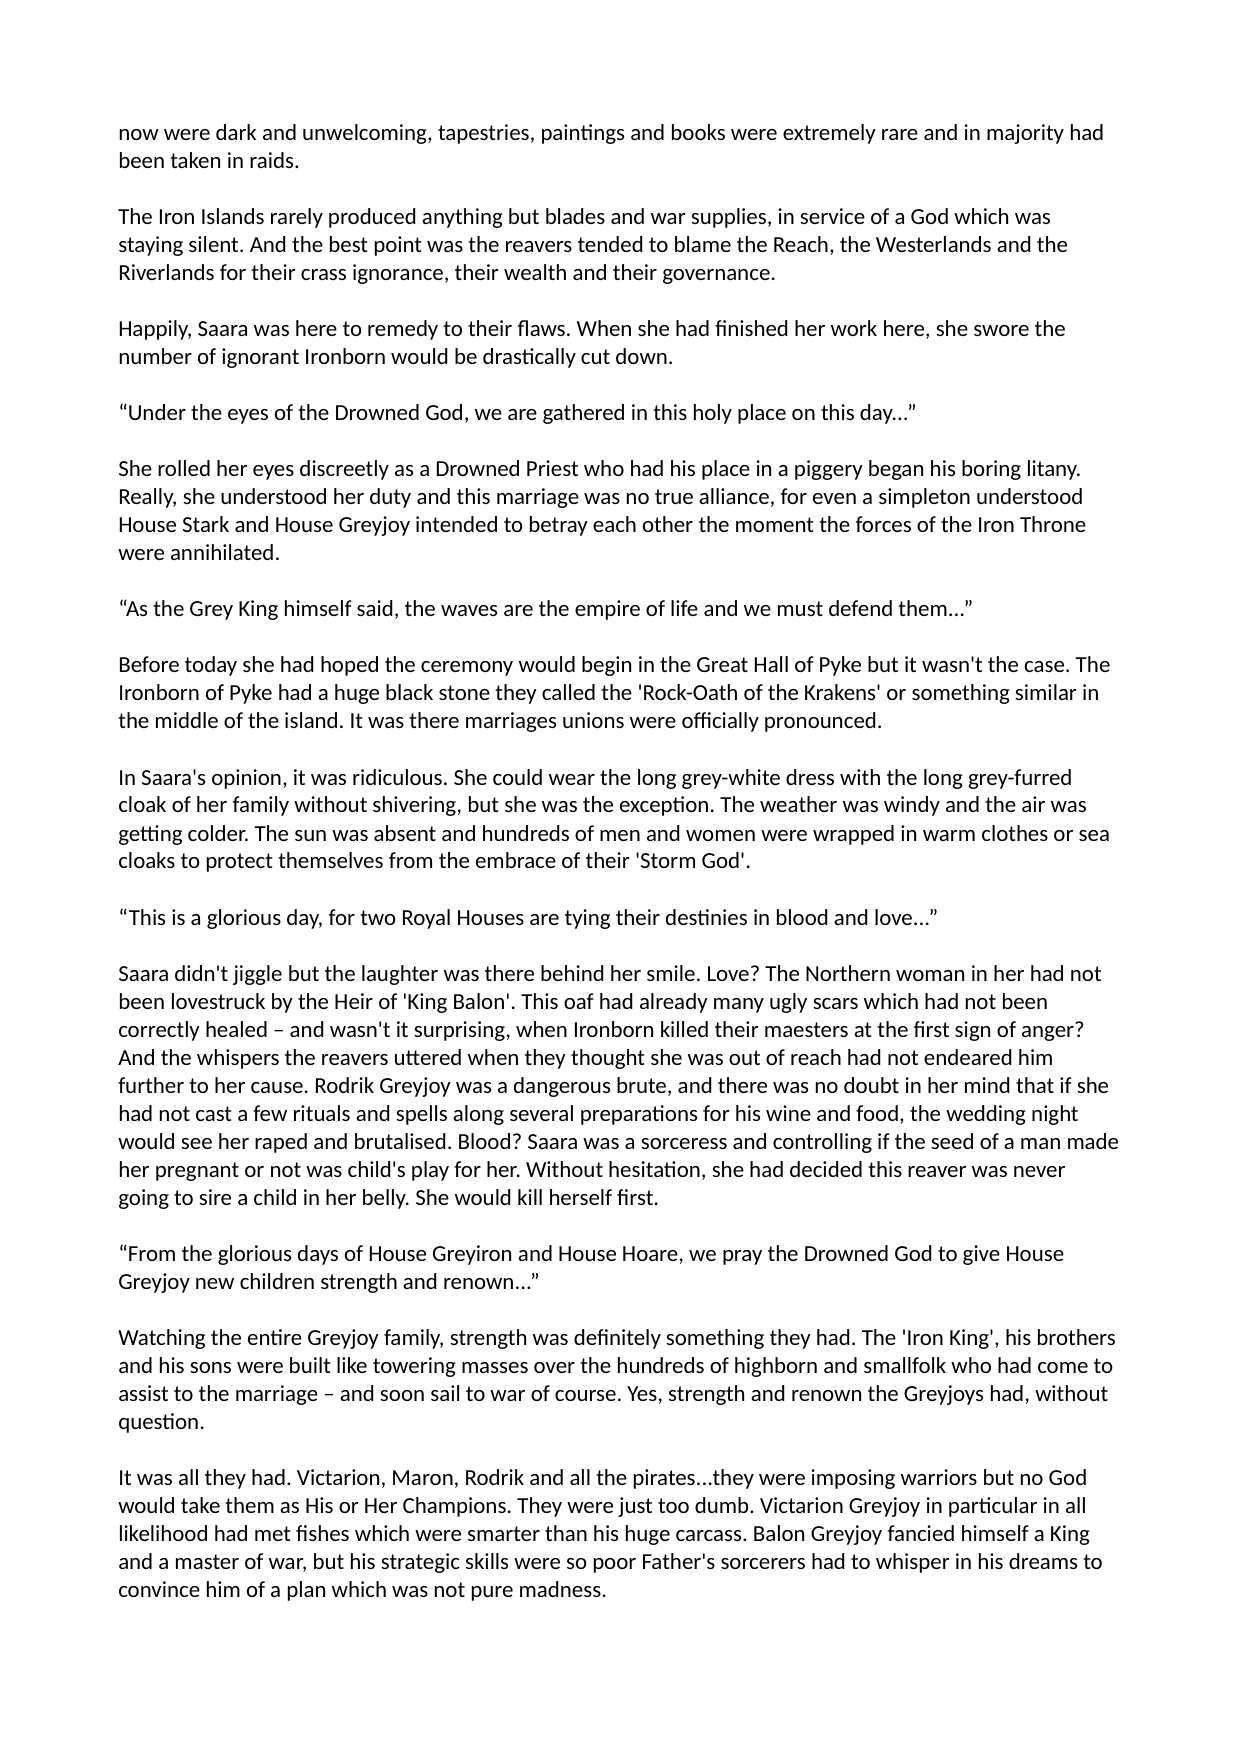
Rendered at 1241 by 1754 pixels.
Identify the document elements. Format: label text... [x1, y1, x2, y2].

text Before today she had hoped the ceremony would begin in the Great Hall of Pyke but it wasn't the case. The Ironborn of Pyke had a huge black stone they called the 'Rock-Oath of the Krakens' or something similar in the middle of the island. It was there marriages unions were officially pronounced. [118, 651, 1122, 734]
text Happily, Saara was here to remedy to their flaws. When she had finished her work here, she swore the number of ignorant Ironborn would be drastically cut down. [118, 314, 1122, 370]
text now were dark and unwelcoming, tapestries, paintings and books were extremely rare and in majority had been taken in raids. [118, 118, 1122, 174]
text It was all they had. Victarion, Maron, Rodrik and all the pirates...they were imposing warriors but no God would take them as His or Her Champions. They were just too dumb. Victarion Greyjoy in particular in all likelihood had met fishes which were smarter than his huge carcass. Balon Greyjoy fancied himself a King and a master of war, but his strategic skills were so poor Father's sorcerers had to whisper in his dreams to convince him of a plan which was not pure madness. [118, 1463, 1122, 1603]
text Watching the entire Greyjoy family, strength was definitely something they had. The 'Iron King', his brothers and his sons were built like towering masses over the hundreds of highborn and smallfolk who had come to assist to the marriage – and soon sail to war of course. Yes, strength and renown the Greyjoys had, without question. [118, 1323, 1122, 1435]
text The Iron Islands rarely produced anything but blades and war supplies, in service of a God which was staying silent. And the best point was the reavers tended to blame the Reach, the Westerlands and the Riverlands for their crass ignorance, their wealth and their governance. [118, 202, 1122, 286]
text “This is a glorious day, for two Royal Houses are tying their destinies in blood and love...” [118, 903, 1122, 931]
text “Under the eyes of the Drowned God, we are gathered in this holy place on this day...” [118, 398, 1122, 426]
text “As the Grey King himself said, the waves are the empire of life and we must defend them...” [118, 594, 1122, 622]
text She rolled her eyes discreetly as a Drowned Priest who had his place in a piggery began his boring litany. Really, she understood her duty and this marriage was no true alliance, for even a simpleton understood House Stark and House Greyjoy intended to betray each other the moment the forces of the Iron Throne were annihilated. [118, 454, 1122, 566]
text Saara didn't jiggle but the laughter was there behind her smile. Love? The Northern woman in her had not been lovestruck by the Heir of 'King Balon'. This oaf had already many ugly scars which had not been correctly healed – and wasn't it surprising, when Ironborn killed their maesters at the first sign of anger? And the whispers the reavers uttered when they thought she was out of reach had not endeared him further to her cause. Rodrik Greyjoy was a dangerous brute, and there was no doubt in her mind that if she had not cast a few rituals and spells along several preparations for his wine and food, the wedding night would see her raped and brutalised. Blood? Saara was a sorceress and controlling if the seed of a man made her pregnant or not was child's play for her. Without hesitation, she had decided this reaver was never going to sire a child in her belly. She would kill herself first. [118, 959, 1122, 1211]
text “From the glorious days of House Greyiron and House Hoare, we pray the Drowned God to give House Greyjoy new children strength and renown...” [118, 1239, 1122, 1295]
text In Saara's opinion, it was ridiculous. She could wear the long grey-white dress with the long grey-furred cloak of her family without shivering, but she was the exception. The weather was windy and the air was getting colder. The sun was absent and hundreds of men and women were wrapped in warm clothes or sea cloaks to protect themselves from the embrace of their 'Storm God'. [118, 763, 1122, 875]
